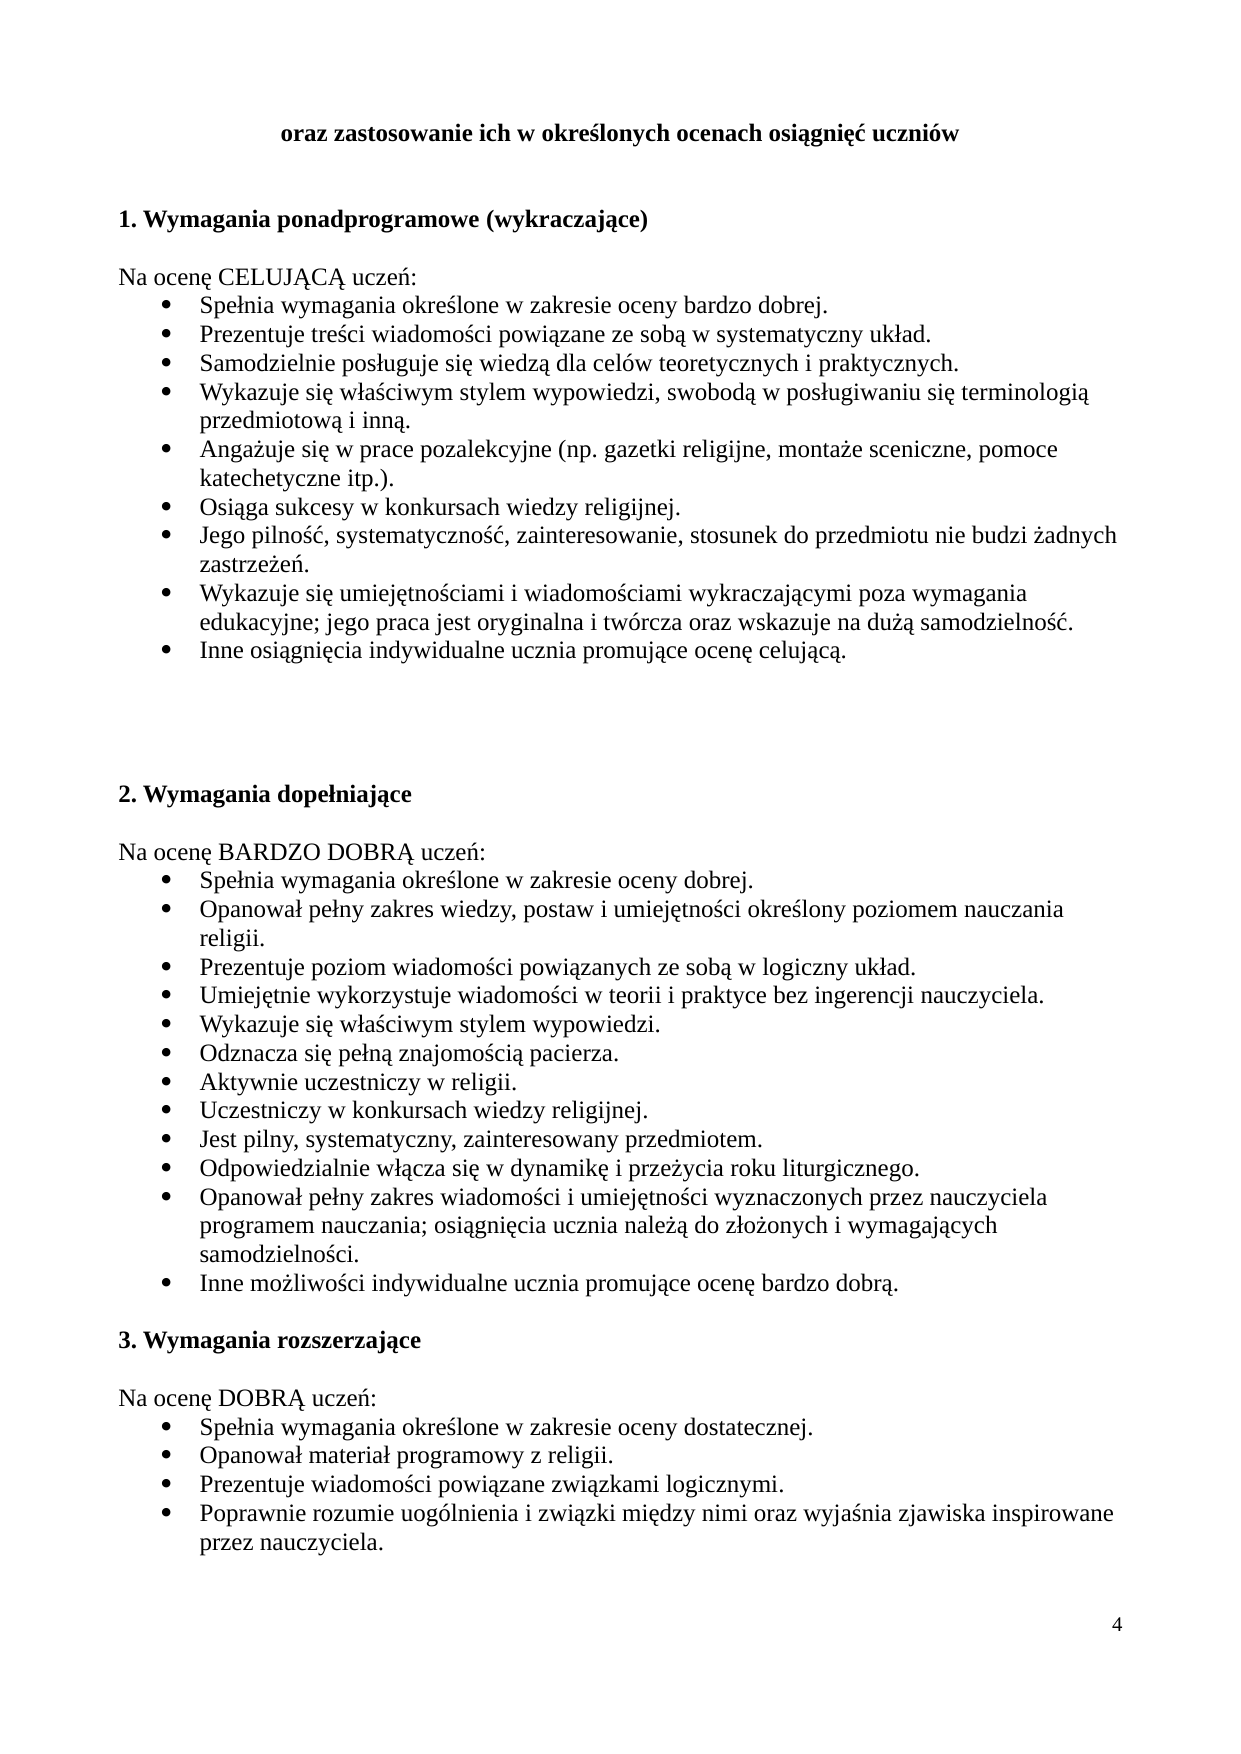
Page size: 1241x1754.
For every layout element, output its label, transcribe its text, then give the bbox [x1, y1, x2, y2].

list Odznacza się pełną znajomością pacierza. [162, 1038, 1122, 1067]
list Wykazuje się umiejętnościami i wiadomościami wykraczającymi poza wymagania edukacyjne; jego praca jest oryginalna i twórcza oraz wskazuje na dużą samodzielność. [162, 578, 1122, 636]
text 2. Wymagania dopełniające [118, 779, 1122, 808]
list Spełnia wymagania określone w zakresie oceny dobrej. [162, 866, 1122, 894]
list Wykazuje się właściwym stylem wypowiedzi. [162, 1009, 1122, 1038]
list Samodzielnie posługuje się wiedzą dla celów teoretycznych i praktycznych. [162, 348, 1122, 377]
list Aktywnie uczestniczy w religii. [162, 1067, 1122, 1096]
list Osiąga sukcesy w konkursach wiedzy religijnej. [162, 492, 1122, 521]
list Angażuje się w prace pozalekcyjne (np. gazetki religijne, montaże sceniczne, pomoce katechetyczne itp.). [162, 434, 1122, 492]
text 1. Wymagania ponadprogramowe (wykraczające) [118, 204, 1122, 233]
list Uczestniczy w konkursach wiedzy religijnej. [162, 1096, 1122, 1124]
text Na ocenę DOBRĄ uczeń: [118, 1383, 1122, 1412]
list Odpowiedzialnie włącza się w dynamikę i przeżycia roku liturgicznego. [162, 1153, 1122, 1182]
list Opanował materiał programowy z religii. [162, 1441, 1122, 1469]
list Jest pilny, systematyczny, zainteresowany przedmiotem. [162, 1124, 1122, 1153]
list Opanował pełny zakres wiadomości i umiejętności wyznaczonych przez nauczyciela programem nauczania; osiągnięcia ucznia należą do złożonych i wymagających samodzielności. [162, 1182, 1122, 1268]
list Prezentuje wiadomości powiązane związkami logicznymi. [162, 1469, 1122, 1498]
list Opanował pełny zakres wiedzy, postaw i umiejętności określony poziomem nauczania religii. [162, 894, 1122, 952]
list Umiejętnie wykorzystuje wiadomości w teorii i praktyce bez ingerencji nauczyciela. [162, 981, 1122, 1009]
text 3. Wymagania rozszerzające [118, 1326, 1122, 1354]
text Na ocenę BARDZO DOBRĄ uczeń: [118, 837, 1122, 866]
list Prezentuje treści wiadomości powiązane ze sobą w systematyczny układ. [162, 319, 1122, 348]
text oraz zastosowanie ich w określonych ocenach osiągnięć uczniów [118, 118, 1122, 147]
list Spełnia wymagania określone w zakresie oceny bardzo dobrej. [162, 291, 1122, 319]
list Wykazuje się właściwym stylem wypowiedzi, swobodą w posługiwaniu się terminologią przedmiotową i inną. [162, 377, 1122, 434]
text Na ocenę CELUJĄCĄ uczeń: [118, 262, 1122, 291]
list Prezentuje poziom wiadomości powiązanych ze sobą w logiczny układ. [162, 952, 1122, 981]
list Inne osiągnięcia indywidualne ucznia promujące ocenę celującą. [162, 636, 1122, 664]
list Inne możliwości indywidualne ucznia promujące ocenę bardzo dobrą. [162, 1268, 1122, 1297]
list Poprawnie rozumie uogólnienia i związki między nimi oraz wyjaśnia zjawiska inspirowane przez nauczyciela. [162, 1498, 1122, 1556]
list Jego pilność, systematyczność, zainteresowanie, stosunek do przedmiotu nie budzi żadnych zastrzeżeń. [162, 521, 1122, 578]
list Spełnia wymagania określone w zakresie oceny dostatecznej. [162, 1412, 1122, 1441]
